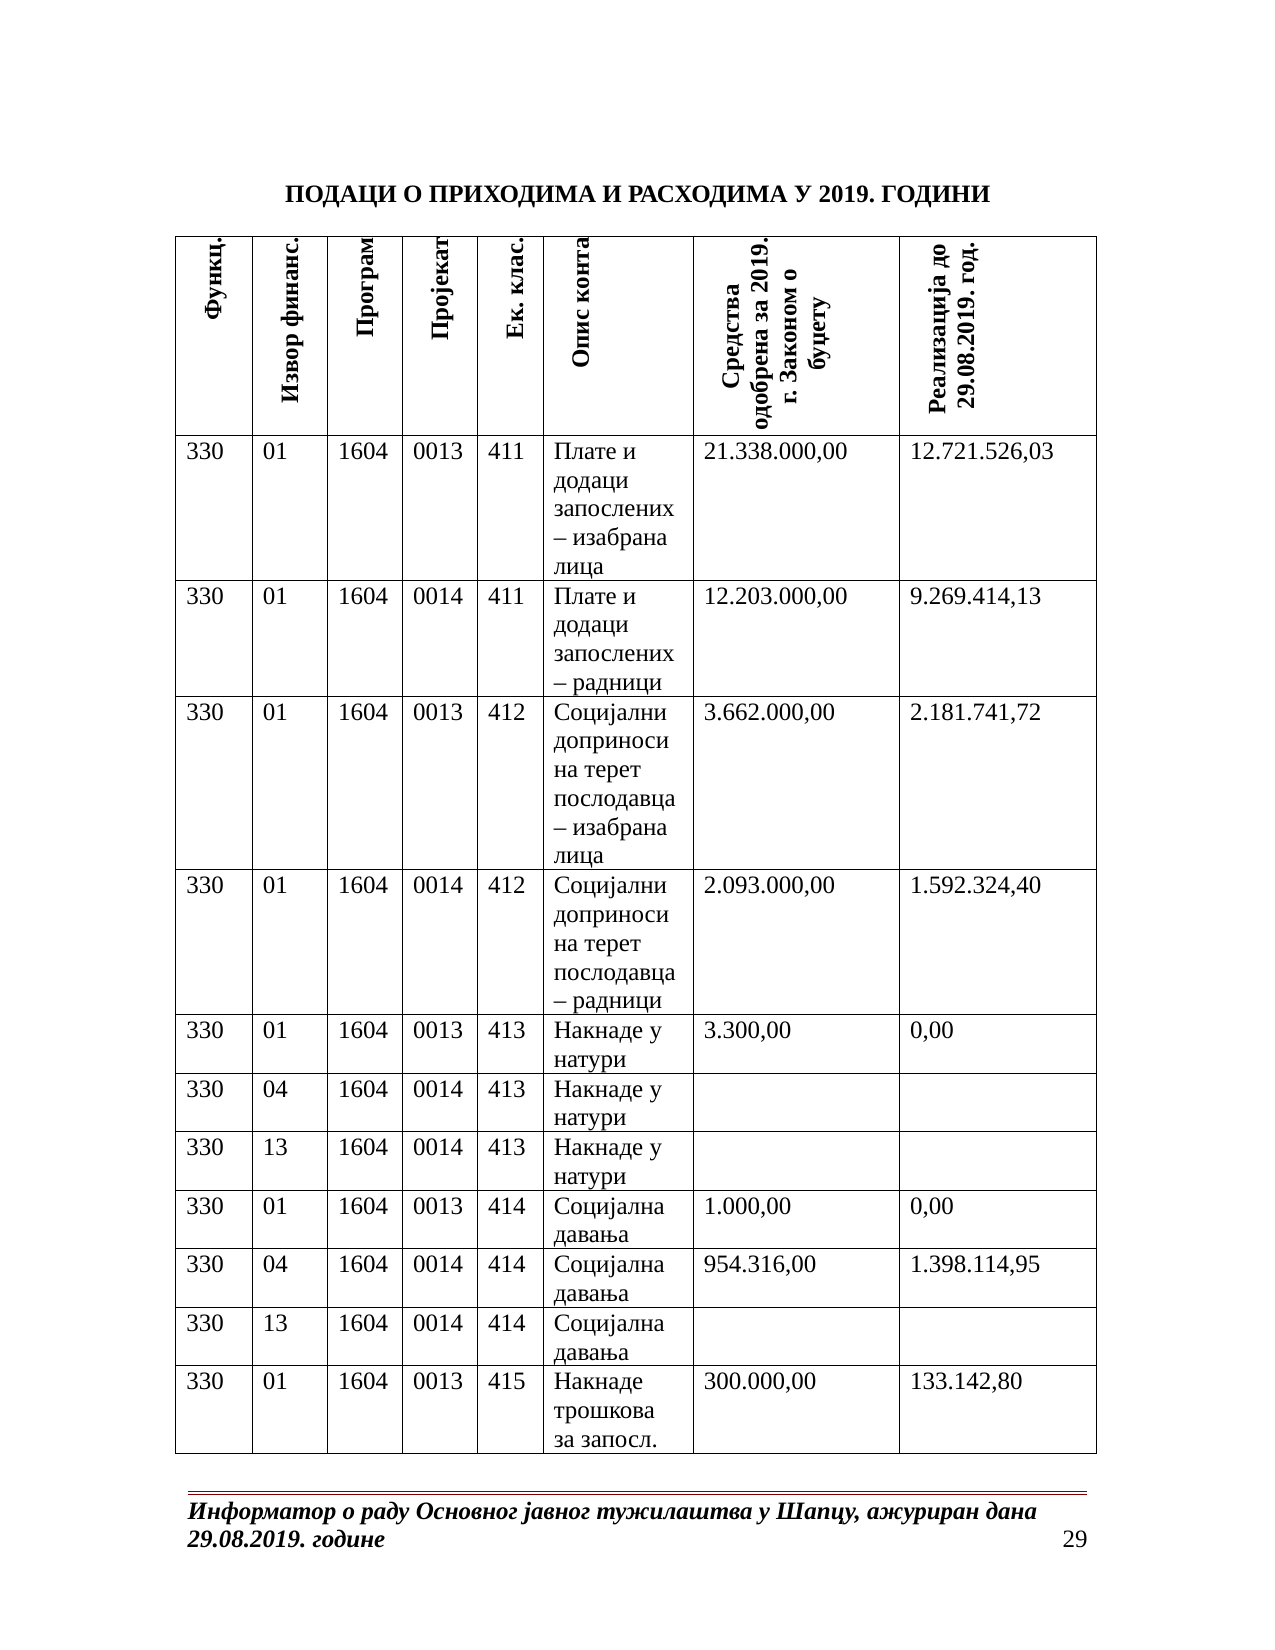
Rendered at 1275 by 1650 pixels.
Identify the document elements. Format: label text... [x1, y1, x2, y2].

table_header Реализација до 29.08.2019. год. [900, 237, 1096, 435]
table_cell 330 [176, 697, 252, 869]
table_cell Плате и додаци запослених – изабрана лица [544, 436, 693, 580]
table_cell 0014 [403, 1249, 477, 1307]
table_cell 1604 [328, 436, 402, 580]
text ПОДАЦИ О ПРИХОДИМА И РАСХОДИМА У 2019. ГОДИНИ [187, 179, 1087, 207]
table_cell 0013 [403, 1366, 477, 1453]
table_cell 01 [253, 697, 327, 869]
table_header Ек. клас. [478, 237, 543, 435]
table_cell 0,00 [900, 1191, 1096, 1248]
table_cell 1.000,00 [694, 1191, 899, 1248]
table_cell 3.662.000,00 [694, 697, 899, 869]
table_cell Социјална давања [544, 1191, 693, 1248]
table_cell 133.142,80 [900, 1366, 1096, 1453]
table_cell 1604 [328, 1132, 402, 1190]
table_cell [694, 1074, 899, 1131]
table_cell 1604 [328, 1015, 402, 1073]
table_cell 330 [176, 1366, 252, 1453]
table_cell 1604 [328, 1366, 402, 1453]
table_cell 1604 [328, 1249, 402, 1307]
table_cell 9.269.414,13 [900, 581, 1096, 696]
table_cell 414 [478, 1308, 543, 1365]
table_cell 0014 [403, 1074, 477, 1131]
table_cell 21.338.000,00 [694, 436, 899, 580]
table_cell Плате и додаци запослених – радници [544, 581, 693, 696]
table_cell [900, 1074, 1096, 1131]
table_cell 01 [253, 1015, 327, 1073]
table_cell 0013 [403, 697, 477, 869]
table_cell 1604 [328, 1074, 402, 1131]
table_cell 01 [253, 581, 327, 696]
table_cell 413 [478, 1015, 543, 1073]
table_cell 330 [176, 1074, 252, 1131]
table_cell 0013 [403, 436, 477, 580]
table_cell Накнаде у натури [544, 1132, 693, 1190]
table_cell 330 [176, 1191, 252, 1248]
table_cell 330 [176, 1249, 252, 1307]
table_cell 330 [176, 870, 252, 1014]
table_cell 01 [253, 870, 327, 1014]
table_cell 04 [253, 1074, 327, 1131]
table_cell 330 [176, 581, 252, 696]
table_cell 1604 [328, 697, 402, 869]
table_cell 413 [478, 1132, 543, 1190]
table_cell 2.181.741,72 [900, 697, 1096, 869]
table_cell 330 [176, 1308, 252, 1365]
table_cell 13 [253, 1308, 327, 1365]
table_cell 330 [176, 1132, 252, 1190]
table_cell 0,00 [900, 1015, 1096, 1073]
table_cell [900, 1132, 1096, 1190]
table_cell 412 [478, 870, 543, 1014]
table_cell [694, 1308, 899, 1365]
table_header Функц. [176, 237, 252, 435]
table_header Програм [328, 237, 402, 435]
table_cell 0014 [403, 581, 477, 696]
table_cell 0014 [403, 870, 477, 1014]
table_cell Социјална давања [544, 1308, 693, 1365]
table_header Средства одобрена за 2019. г. Законом о буџету [694, 237, 899, 435]
table_cell Накнаде трошкова за запосл. [544, 1366, 693, 1453]
table_cell 13 [253, 1132, 327, 1190]
table_cell 415 [478, 1366, 543, 1453]
table_cell 330 [176, 436, 252, 580]
table_cell 1604 [328, 1191, 402, 1248]
table_cell 12.203.000,00 [694, 581, 899, 696]
table_cell 411 [478, 436, 543, 580]
table_cell 413 [478, 1074, 543, 1131]
table_cell [900, 1308, 1096, 1365]
table_cell Накнаде у натури [544, 1074, 693, 1131]
table_cell 412 [478, 697, 543, 869]
table_cell 411 [478, 581, 543, 696]
table_cell 01 [253, 436, 327, 580]
table_cell Накнаде у натури [544, 1015, 693, 1073]
table_cell 0014 [403, 1308, 477, 1365]
table_cell Социјални доприноси на терет послодавца – изабрана лица [544, 697, 693, 869]
table_cell 1.398.114,95 [900, 1249, 1096, 1307]
table_cell 1604 [328, 581, 402, 696]
table_cell 0013 [403, 1191, 477, 1248]
table_cell 0013 [403, 1015, 477, 1073]
table_cell 1604 [328, 870, 402, 1014]
table_cell 3.300,00 [694, 1015, 899, 1073]
table_cell 04 [253, 1249, 327, 1307]
table_cell 414 [478, 1191, 543, 1248]
table_cell Социјални доприноси на терет послодавца – радници [544, 870, 693, 1014]
table_cell 2.093.000,00 [694, 870, 899, 1014]
table_cell 330 [176, 1015, 252, 1073]
table_cell 1604 [328, 1308, 402, 1365]
table_header Пројекат [403, 237, 477, 435]
table_cell 300.000,00 [694, 1366, 899, 1453]
table_cell 01 [253, 1366, 327, 1453]
table_cell [694, 1132, 899, 1190]
table_cell 01 [253, 1191, 327, 1248]
table_cell 1.592.324,40 [900, 870, 1096, 1014]
table_cell 954.316,00 [694, 1249, 899, 1307]
table_cell 0014 [403, 1132, 477, 1190]
table_cell 414 [478, 1249, 543, 1307]
table_cell Социјална давања [544, 1249, 693, 1307]
table_cell 12.721.526,03 [900, 436, 1096, 580]
table_header Опис конта [544, 237, 693, 435]
table_header Извор финанс. [253, 237, 327, 435]
